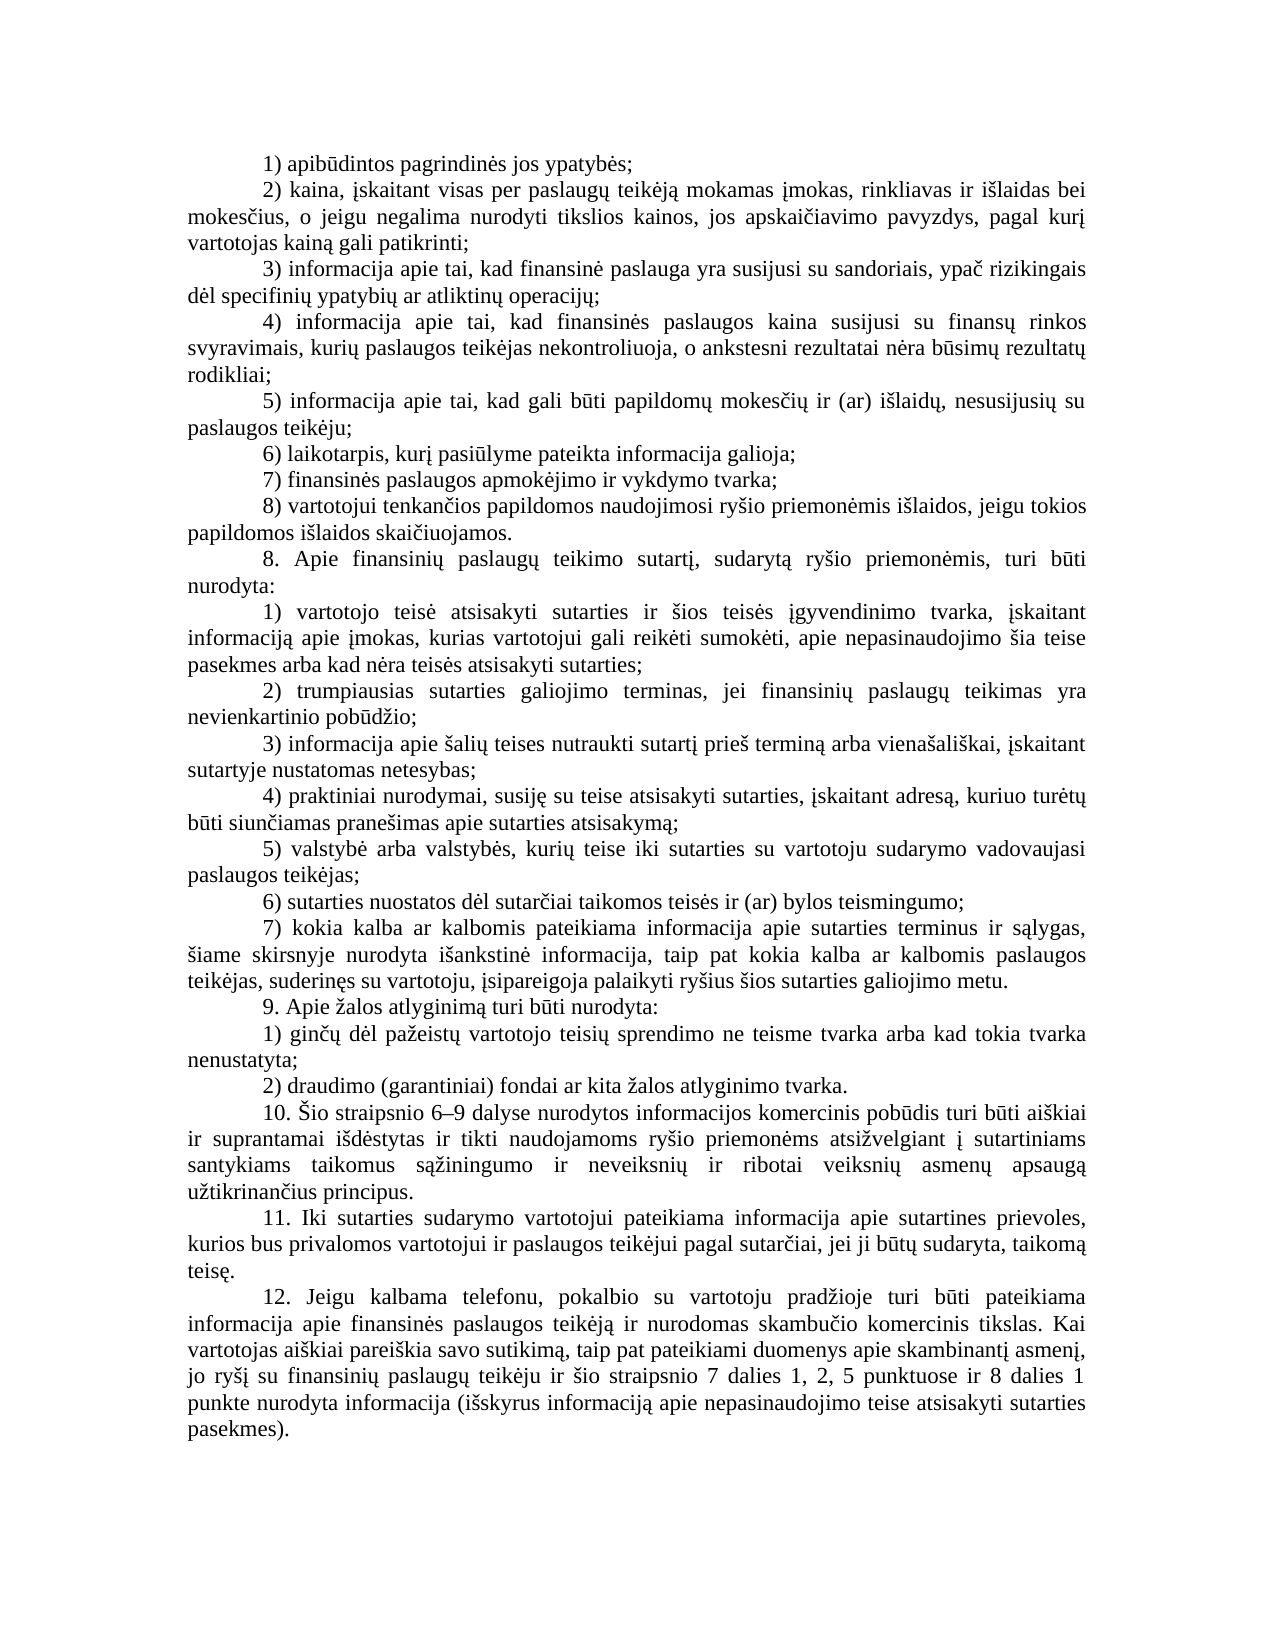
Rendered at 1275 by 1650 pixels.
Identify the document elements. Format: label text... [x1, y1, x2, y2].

text 2) draudimo (garantiniai) fondai ar kita žalos atlyginimo tvarka. [187, 1072, 1087, 1099]
text 10. Šio straipsnio 6–9 dalyse nurodytos informacijos komercinis pobūdis turi būti aiškiai ir suprantamai išdėstytas ir tikti naudojamoms ryšio priemonėms atsižvelgiant į sutartiniams santykiams taikomus sąžiningumo ir neveiksnių ir ribotai veiksnių asmenų apsaugą užtikrinančius principus. [187, 1099, 1087, 1204]
text 1) ginčų dėl pažeistų vartotojo teisių sprendimo ne teisme tvarka arba kad tokia tvarka nenustatyta; [187, 1020, 1087, 1072]
text 5) valstybė arba valstybės, kurių teise iki sutarties su vartotoju sudarymo vadovaujasi paslaugos teikėjas; [187, 835, 1087, 888]
text 11. Iki sutarties sudarymo vartotojui pateikiama informacija apie sutartines prievoles, kurios bus privalomos vartotojui ir paslaugos teikėjui pagal sutarčiai, jei ji būtų sudaryta, taikomą teisę. [187, 1204, 1087, 1283]
text 1) apibūdintos pagrindinės jos ypatybės; [187, 150, 1087, 176]
text 12. Jeigu kalbama telefonu, pokalbio su vartotoju pradžioje turi būti pateikiama informacija apie finansinės paslaugos teikėją ir nurodomas skambučio komercinis tikslas. Kai vartotojas aiškiai pareiškia savo sutikimą, taip pat pateikiami duomenys apie skambinantį asmenį, jo ryšį su finansinių paslaugų teikėju ir šio straipsnio 7 dalies 1, 2, 5 punktuose ir 8 dalies 1 punkte nurodyta informacija (išskyrus informaciją apie nepasinaudojimo teise atsisakyti sutarties pasekmes). [187, 1283, 1087, 1441]
text 4) informacija apie tai, kad finansinės paslaugos kaina susijusi su finansų rinkos svyravimais, kurių paslaugos teikėjas nekontroliuoja, o ankstesni rezultatai nėra būsimų rezultatų rodikliai; [187, 308, 1087, 387]
text 4) praktiniai nurodymai, susiję su teise atsisakyti sutarties, įskaitant adresą, kuriuo turėtų būti siunčiamas pranešimas apie sutarties atsisakymą; [187, 782, 1087, 835]
text 3) informacija apie šalių teises nutraukti sutartį prieš terminą arba vienašališkai, įskaitant sutartyje nustatomas netesybas; [187, 730, 1087, 782]
text 7) kokia kalba ar kalbomis pateikiama informacija apie sutarties terminus ir sąlygas, šiame skirsnyje nurodyta išankstinė informacija, taip pat kokia kalba ar kalbomis paslaugos teikėjas, suderinęs su vartotoju, įsipareigoja palaikyti ryšius šios sutarties galiojimo metu. [187, 914, 1087, 993]
text 5) informacija apie tai, kad gali būti papildomų mokesčių ir (ar) išlaidų, nesusijusių su paslaugos teikėju; [187, 387, 1087, 440]
text 8. Apie finansinių paslaugų teikimo sutartį, sudarytą ryšio priemonėmis, turi būti nurodyta: [187, 545, 1087, 598]
text 3) informacija apie tai, kad finansinė paslauga yra susijusi su sandoriais, ypač rizikingais dėl specifinių ypatybių ar atliktinų operacijų; [187, 255, 1087, 308]
text 6) laikotarpis, kurį pasiūlyme pateikta informacija galioja; [187, 440, 1087, 466]
text 2) kaina, įskaitant visas per paslaugų teikėją mokamas įmokas, rinkliavas ir išlaidas bei mokesčius, o jeigu negalima nurodyti tikslios kainos, jos apskaičiavimo pavyzdys, pagal kurį vartotojas kainą gali patikrinti; [187, 176, 1087, 255]
text 9. Apie žalos atlyginimą turi būti nurodyta: [187, 993, 1087, 1020]
text 1) vartotojo teisė atsisakyti sutarties ir šios teisės įgyvendinimo tvarka, įskaitant informaciją apie įmokas, kurias vartotojui gali reikėti sumokėti, apie nepasinaudojimo šia teise pasekmes arba kad nėra teisės atsisakyti sutarties; [187, 598, 1087, 677]
text 7) finansinės paslaugos apmokėjimo ir vykdymo tvarka; [187, 466, 1087, 493]
text 8) vartotojui tenkančios papildomos naudojimosi ryšio priemonėmis išlaidos, jeigu tokios papildomos išlaidos skaičiuojamos. [187, 493, 1087, 545]
text 2) trumpiausias sutarties galiojimo terminas, jei finansinių paslaugų teikimas yra nevienkartinio pobūdžio; [187, 677, 1087, 730]
text 6) sutarties nuostatos dėl sutarčiai taikomos teisės ir (ar) bylos teismingumo; [187, 888, 1087, 914]
